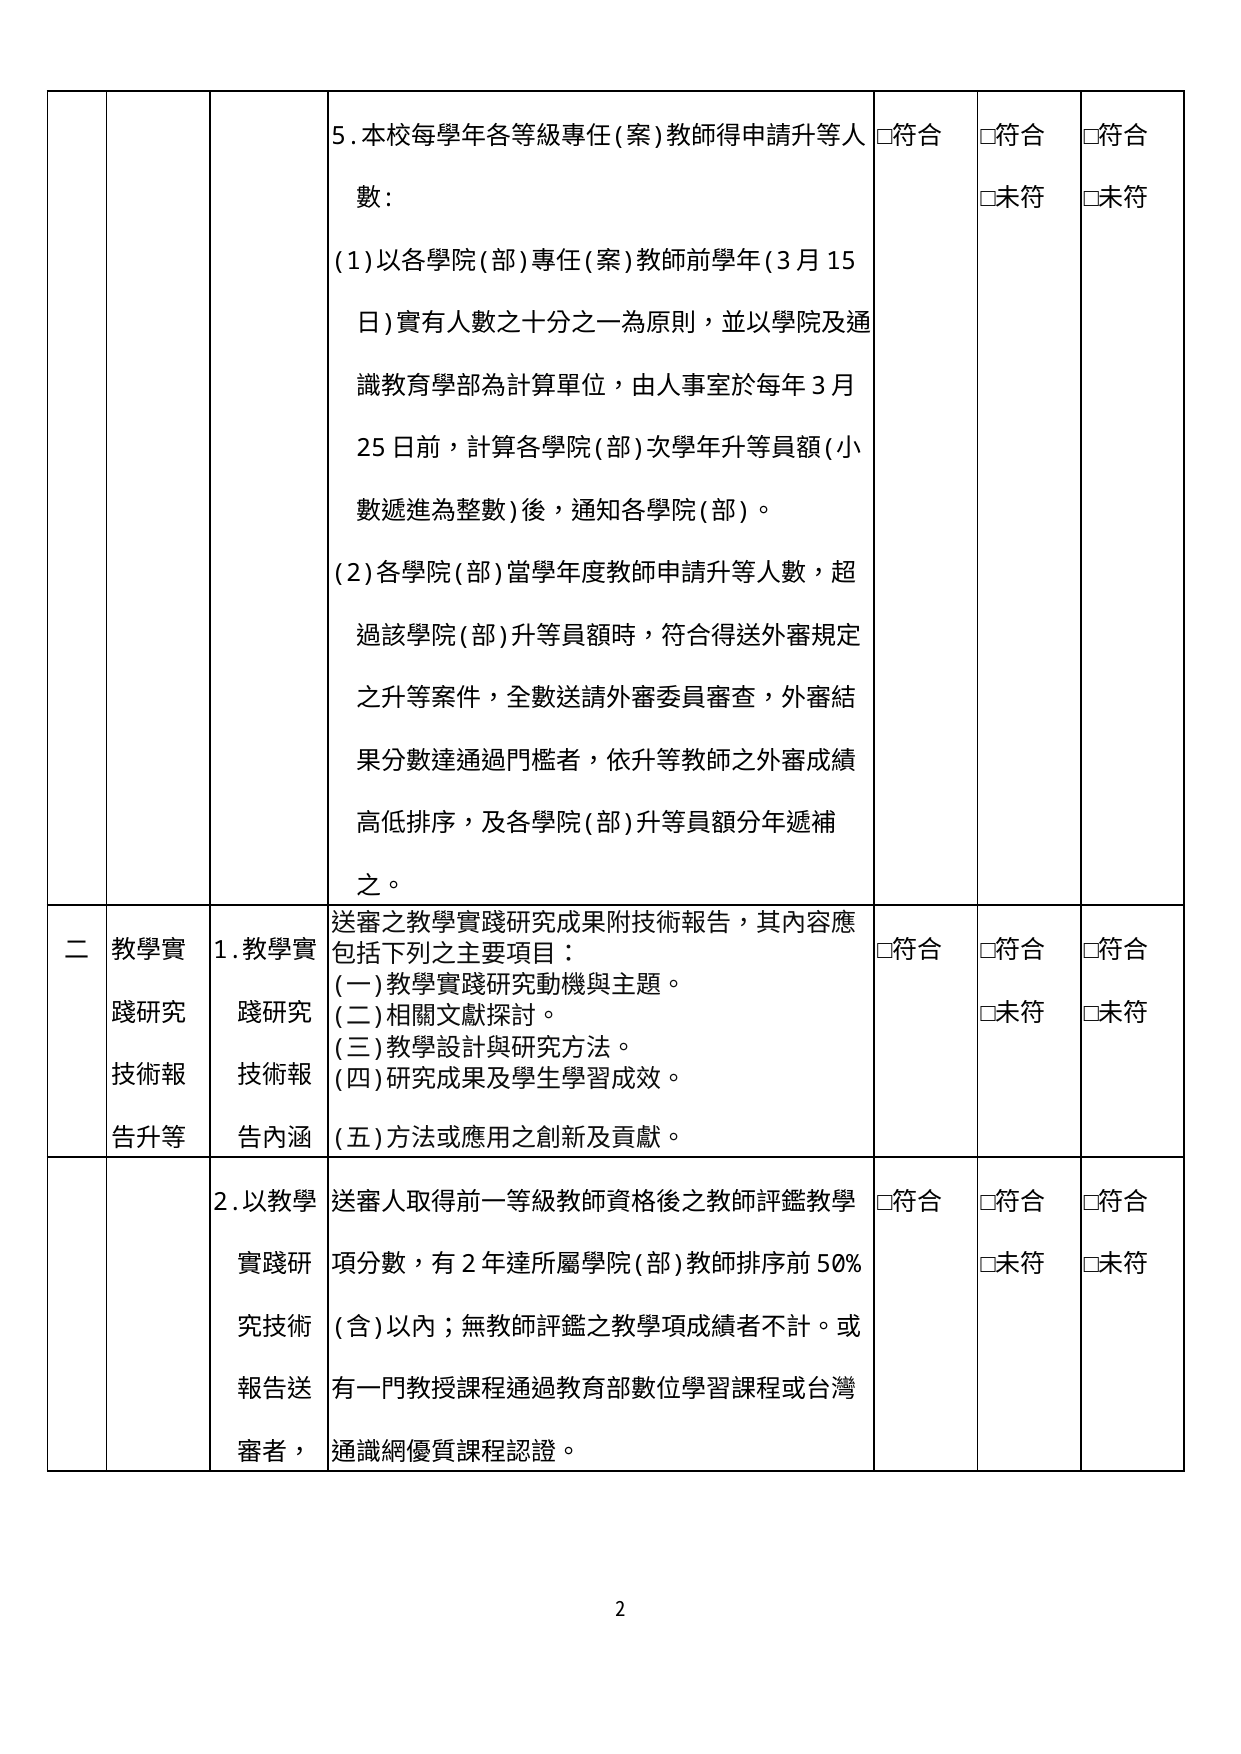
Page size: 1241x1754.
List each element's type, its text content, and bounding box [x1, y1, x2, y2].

table_cell [48, 1158, 106, 1470]
table_cell □符合 □未符 [1082, 1158, 1183, 1470]
table_cell □符合 □未符 [978, 92, 1080, 904]
table_cell 2.以教學實踐研究技術報告送審者， [211, 1158, 327, 1470]
table_cell 送審之教學實踐研究成果附技術報告，其內容應包括下列之主要項目： (一)教學實踐研究動機與主題。 (二)相關文獻探討。 (三)教學設計與研究方法。 (四)研究成果及學生學習成效。 (五)方法或應用之創新及貢獻。 [329, 906, 873, 1156]
table_cell □符合 □未符 [1082, 906, 1183, 1156]
table_cell [107, 92, 209, 904]
table_cell [211, 92, 327, 904]
table_cell □符合 [875, 1158, 977, 1470]
table_cell □符合 □未符 [978, 1158, 1080, 1470]
table_cell 1.教學實踐研究技術報告內涵 [211, 906, 327, 1156]
table_cell □符合 □未符 [978, 906, 1080, 1156]
table_cell 5.本校每學年各等級專任(案)教師得申請升等人數: (1)以各學院(部)專任(案)教師前學年(3月15日)實有人數之十分之一為原則，並以學院及通識教育學部為計算單位，由人事室於每年3月25日前，計算各學院(部)次學年升等員額(小數遞進為整數)後，通知各學院(部)。 (2)各學院(部)當學年度教師申請升等人數，超過該學院(部)升等員額時，符合得送外審規定之升等案件，全數送請外審委員審查，外審結果分數達通過門檻者，依升等教師之外審成績高低排序，及各學院(部)升等員額分年遞補之。 [329, 92, 873, 904]
table_cell [107, 1158, 209, 1470]
table_cell □符合 [875, 92, 977, 904]
table_cell □符合 [875, 906, 977, 1156]
table_cell 送審人取得前一等級教師資格後之教師評鑑教學項分數，有2年達所屬學院(部)教師排序前50%(含)以內；無教師評鑑之教學項成績者不計。或有一門教授課程通過教育部數位學習課程或台灣通識網優質課程認證。 [329, 1158, 873, 1470]
table_cell [48, 92, 106, 904]
table_cell □符合 □未符 [1082, 92, 1183, 904]
table_cell 教學實踐研究技術報告升等 [107, 906, 209, 1156]
table_cell 二 [48, 906, 106, 1156]
